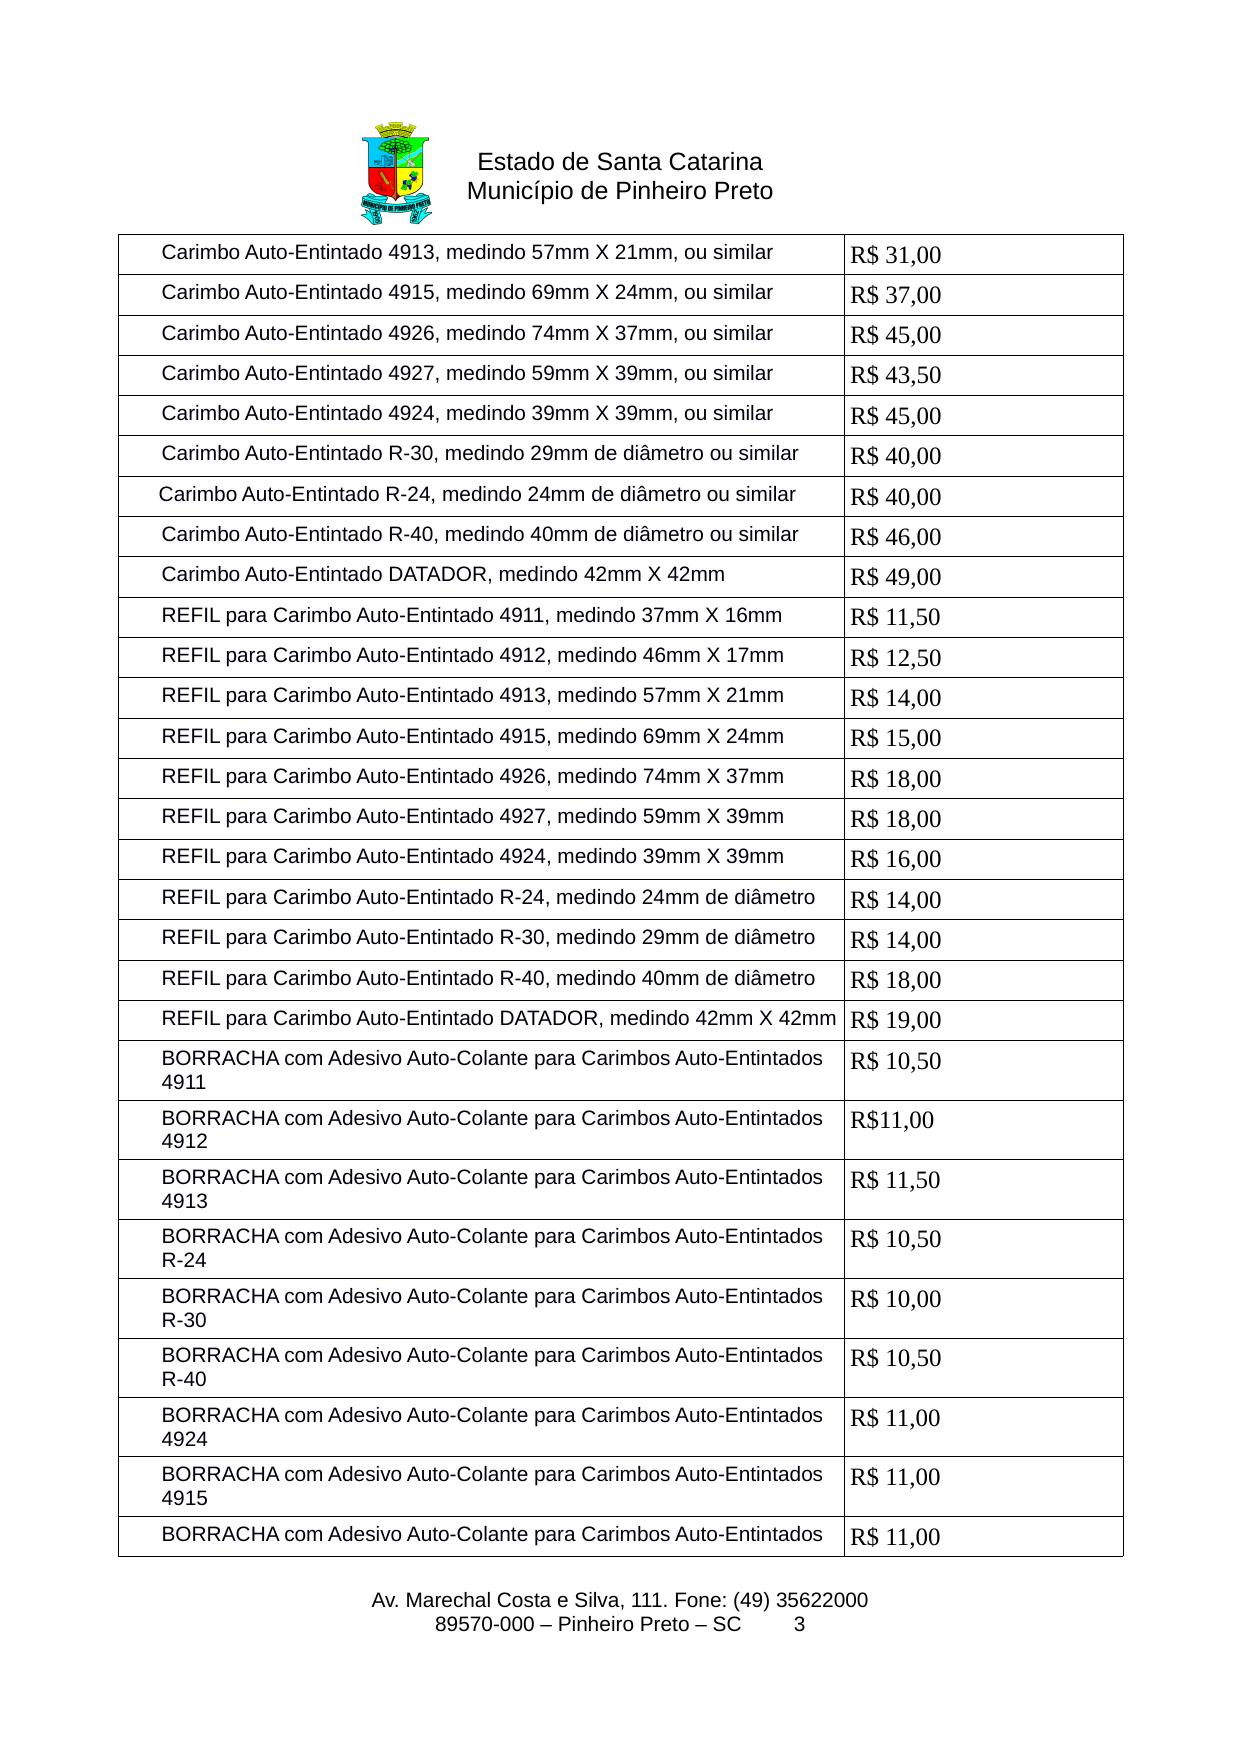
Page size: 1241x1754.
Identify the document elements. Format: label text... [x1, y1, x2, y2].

table_cell R$ 31,00 [845, 235, 1123, 274]
table_cell REFIL para Carimbo Auto-Entintado 4927, medindo 59mm X 39mm [119, 799, 844, 838]
table_cell R$ 14,00 [845, 678, 1123, 718]
table_cell R$ 45,00 [845, 396, 1123, 435]
table_cell Carimbo Auto-Entintado DATADOR, medindo 42mm X 42mm [119, 557, 844, 597]
table_cell R$ 49,00 [845, 557, 1123, 597]
table_cell Carimbo Auto-Entintado 4913, medindo 57mm X 21mm, ou similar [119, 235, 844, 274]
table_cell REFIL para Carimbo Auto-Entintado DATADOR, medindo 42mm X 42mm [119, 1001, 844, 1040]
table_cell R$ 14,00 [845, 880, 1123, 919]
table_cell Carimbo Auto-Entintado 4915, medindo 69mm X 24mm, ou similar [119, 275, 844, 314]
table_cell R$ 11,50 [845, 598, 1123, 637]
table_cell R$ 40,00 [845, 436, 1123, 476]
table_cell R$ 18,00 [845, 799, 1123, 838]
table_cell BORRACHA com Adesivo Auto-Colante para Carimbos Auto-Entintados R-30 [119, 1279, 844, 1337]
table_cell REFIL para Carimbo Auto-Entintado R-40, medindo 40mm de diâmetro [119, 961, 844, 1000]
table_cell BORRACHA com Adesivo Auto-Colante para Carimbos Auto-Entintados 4913 [119, 1160, 844, 1218]
table_cell REFIL para Carimbo Auto-Entintado 4911, medindo 37mm X 16mm [119, 598, 844, 637]
table_cell R$ 16,00 [845, 840, 1123, 879]
table_cell R$ 11,00 [845, 1517, 1123, 1556]
table_cell Carimbo Auto-Entintado R-24, medindo 24mm de diâmetro ou similar [119, 477, 844, 516]
table_cell R$ 15,00 [845, 719, 1123, 758]
table_cell R$ 43,50 [845, 356, 1123, 395]
table_cell BORRACHA com Adesivo Auto-Colante para Carimbos Auto-Entintados 4915 [119, 1457, 844, 1516]
table_cell BORRACHA com Adesivo Auto-Colante para Carimbos Auto-Entintados [119, 1517, 844, 1556]
table_cell R$11,00 [845, 1101, 1123, 1159]
table_cell R$ 10,00 [845, 1279, 1123, 1337]
table_cell Carimbo Auto-Entintado R-40, medindo 40mm de diâmetro ou similar [119, 517, 844, 556]
table_cell BORRACHA com Adesivo Auto-Colante para Carimbos Auto-Entintados 4924 [119, 1398, 844, 1456]
table_cell REFIL para Carimbo Auto-Entintado 4912, medindo 46mm X 17mm [119, 638, 844, 677]
table_cell R$ 45,00 [845, 316, 1123, 355]
table_cell REFIL para Carimbo Auto-Entintado R-30, medindo 29mm de diâmetro [119, 920, 844, 959]
table_cell R$ 46,00 [845, 517, 1123, 556]
picture [360, 122, 433, 225]
table_cell R$ 18,00 [845, 759, 1123, 798]
table_cell BORRACHA com Adesivo Auto-Colante para Carimbos Auto-Entintados R-24 [119, 1220, 844, 1278]
table_cell BORRACHA com Adesivo Auto-Colante para Carimbos Auto-Entintados 4911 [119, 1041, 844, 1099]
table_cell R$ 11,00 [845, 1398, 1123, 1456]
table_cell R$ 14,00 [845, 920, 1123, 959]
table_cell Carimbo Auto-Entintado 4924, medindo 39mm X 39mm, ou similar [119, 396, 844, 435]
table_cell BORRACHA com Adesivo Auto-Colante para Carimbos Auto-Entintados R-40 [119, 1339, 844, 1397]
table_cell Carimbo Auto-Entintado 4926, medindo 74mm X 37mm, ou similar [119, 316, 844, 355]
table_cell REFIL para Carimbo Auto-Entintado 4924, medindo 39mm X 39mm [119, 840, 844, 879]
table_cell R$ 19,00 [845, 1001, 1123, 1040]
table_cell R$ 18,00 [845, 961, 1123, 1000]
table_cell REFIL para Carimbo Auto-Entintado 4913, medindo 57mm X 21mm [119, 678, 844, 718]
table_cell REFIL para Carimbo Auto-Entintado 4926, medindo 74mm X 37mm [119, 759, 844, 798]
table_cell REFIL para Carimbo Auto-Entintado R-24, medindo 24mm de diâmetro [119, 880, 844, 919]
table_cell Carimbo Auto-Entintado 4927, medindo 59mm X 39mm, ou similar [119, 356, 844, 395]
table_cell R$ 10,50 [845, 1041, 1123, 1099]
table_cell R$ 10,50 [845, 1220, 1123, 1278]
table_cell R$ 11,50 [845, 1160, 1123, 1218]
table_cell BORRACHA com Adesivo Auto-Colante para Carimbos Auto-Entintados 4912 [119, 1101, 844, 1159]
table_cell Carimbo Auto-Entintado R-30, medindo 29mm de diâmetro ou similar [119, 436, 844, 476]
table_cell REFIL para Carimbo Auto-Entintado 4915, medindo 69mm X 24mm [119, 719, 844, 758]
table_cell R$ 12,50 [845, 638, 1123, 677]
table_cell R$ 11,00 [845, 1457, 1123, 1516]
table_cell R$ 40,00 [845, 477, 1123, 516]
table_cell R$ 37,00 [845, 275, 1123, 314]
table_cell R$ 10,50 [845, 1339, 1123, 1397]
